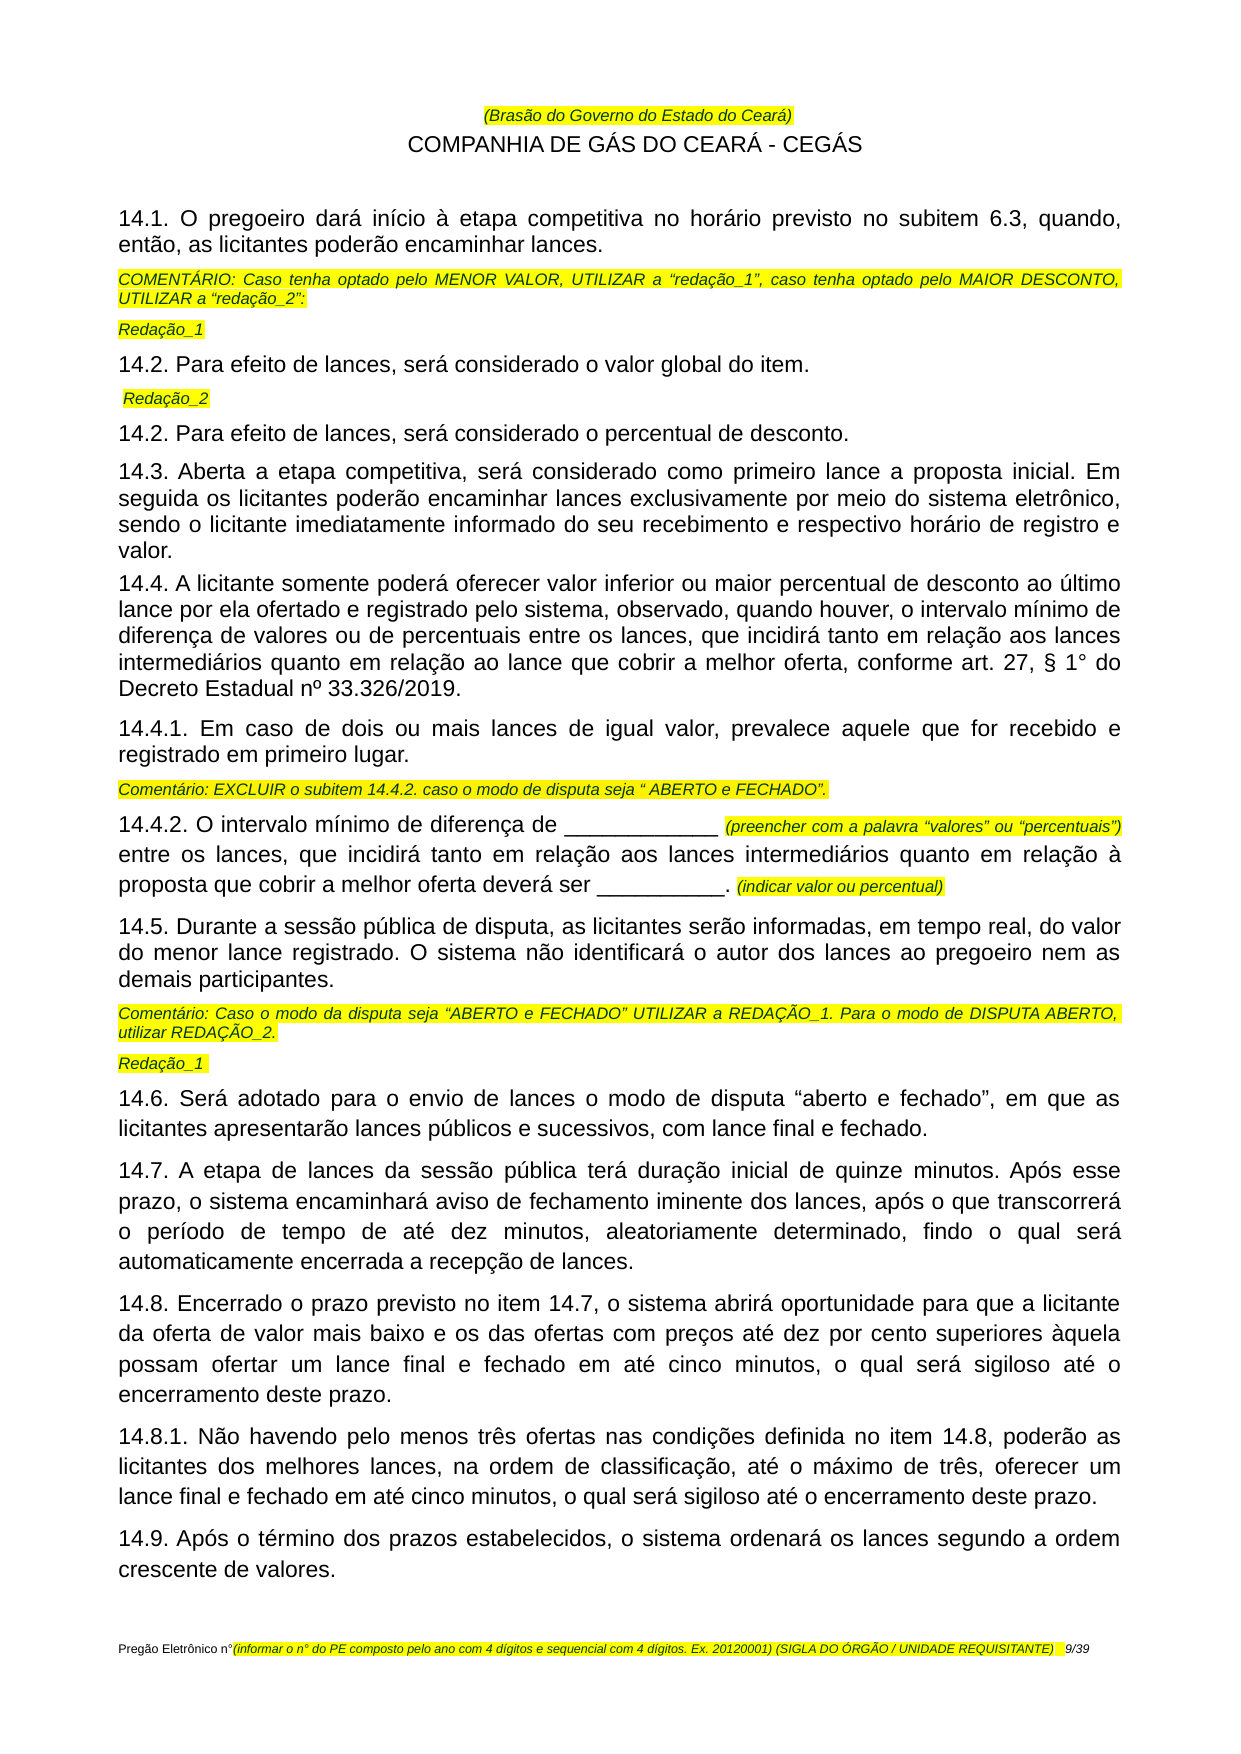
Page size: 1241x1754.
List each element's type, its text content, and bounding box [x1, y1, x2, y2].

text 14.2. Para efeito de lances, será considerado o percentual de desconto. [118, 420, 1122, 446]
text 14.1. O pregoeiro dará início à etapa competitiva no horário previsto no subitem 6.3, quando, então, as licitantes poderão encaminhar lances. [118, 205, 1122, 257]
text 14.7. A etapa de lances da sessão pública terá duração inicial de quinze minutos. Após esse prazo, o sistema encaminhará aviso de fechamento iminente dos lances, após o que transcorrerá o período de tempo de até dez minutos, aleatoriamente determinado, findo o qual será automaticamente encerrada a recepção de lances. [118, 1157, 1122, 1274]
list 14.4.2. O intervalo mínimo de diferença de ____________ (preencher com a palavra “valores” ou “percentuais”) entre os lances, que incidirá tanto em relação aos lances intermediários quanto em relação à proposta que cobrir a melhor oferta deverá ser __________. (indicar valor ou percentual) [118, 811, 1122, 897]
text 14.6. Será adotado para o envio de lances o modo de disputa “aberto e fechado”, em que as licitantes apresentarão lances públicos e sucessivos, com lance final e fechado. [118, 1085, 1122, 1142]
text Comentário: Caso o modo da disputa seja “ABERTO e FECHADO” UTILIZAR a REDAÇÃO_1. Para o modo de DISPUTA ABERTO, utilizar REDAÇÃO_2. [118, 1004, 1122, 1042]
text 14.4.1. Em caso de dois ou mais lances de igual valor, prevalece aquele que for recebido e registrado em primeiro lugar. [118, 715, 1122, 768]
text 14.8.1. Não havendo pelo menos três ofertas nas condições definida no item 14.8, poderão as licitantes dos melhores lances, na ordem de classificação, até o máximo de três, oferecer um lance final e fechado em até cinco minutos, o qual será sigiloso até o encerramento deste prazo. [118, 1423, 1122, 1510]
text 14.4. A licitante somente poderá oferecer valor inferior ou maior percentual de desconto ao último lance por ela ofertado e registrado pelo sistema, observado, quando houver, o intervalo mínimo de diferença de valores ou de percentuais entre os lances, que incidirá tanto em relação aos lances intermediários quanto em relação ao lance que cobrir a melhor oferta, conforme art. 27, § 1° do Decreto Estadual nº 33.326/2019. [118, 569, 1122, 701]
text 14.8. Encerrado o prazo previsto no item 14.7, o sistema abrirá oportunidade para que a licitante da oferta de valor mais baixo e os das ofertas com preços até dez por cento superiores àquela possam ofertar um lance final e fechado em até cinco minutos, o qual será sigiloso até o encerramento deste prazo. [118, 1290, 1122, 1407]
text Redação_1 [118, 319, 1122, 339]
text Comentário: EXCLUIR o subitem 14.4.2. caso o modo de disputa seja “ ABERTO e FECHADO”. [118, 779, 1122, 799]
text 14.3. Aberta a etapa competitiva, será considerado como primeiro lance a proposta inicial. Em seguida os licitantes poderão encaminhar lances exclusivamente por meio do sistema eletrônico, sendo o licitante imediatamente informado do seu recebimento e respectivo horário de registro e valor. [118, 458, 1122, 563]
text 14.9. Após o término dos prazos estabelecidos, o sistema ordenará os lances segundo a ordem crescente de valores. [118, 1525, 1122, 1582]
text 14.2. Para efeito de lances, será considerado o valor global do item. [118, 351, 1122, 377]
text Redação_2 [118, 389, 1122, 408]
text Redação_1 [118, 1054, 1122, 1073]
text 14.5. Durante a sessão pública de disputa, as licitantes serão informadas, em tempo real, do valor do menor lance registrado. O sistema não identificará o autor dos lances ao pregoeiro nem as demais participantes. [118, 913, 1122, 992]
text COMENTÁRIO: Caso tenha optado pelo MENOR VALOR, UTILIZAR a “redação_1”, caso tenha optado pelo MAIOR DESCONTO, UTILIZAR a “redação_2”: [118, 269, 1122, 308]
